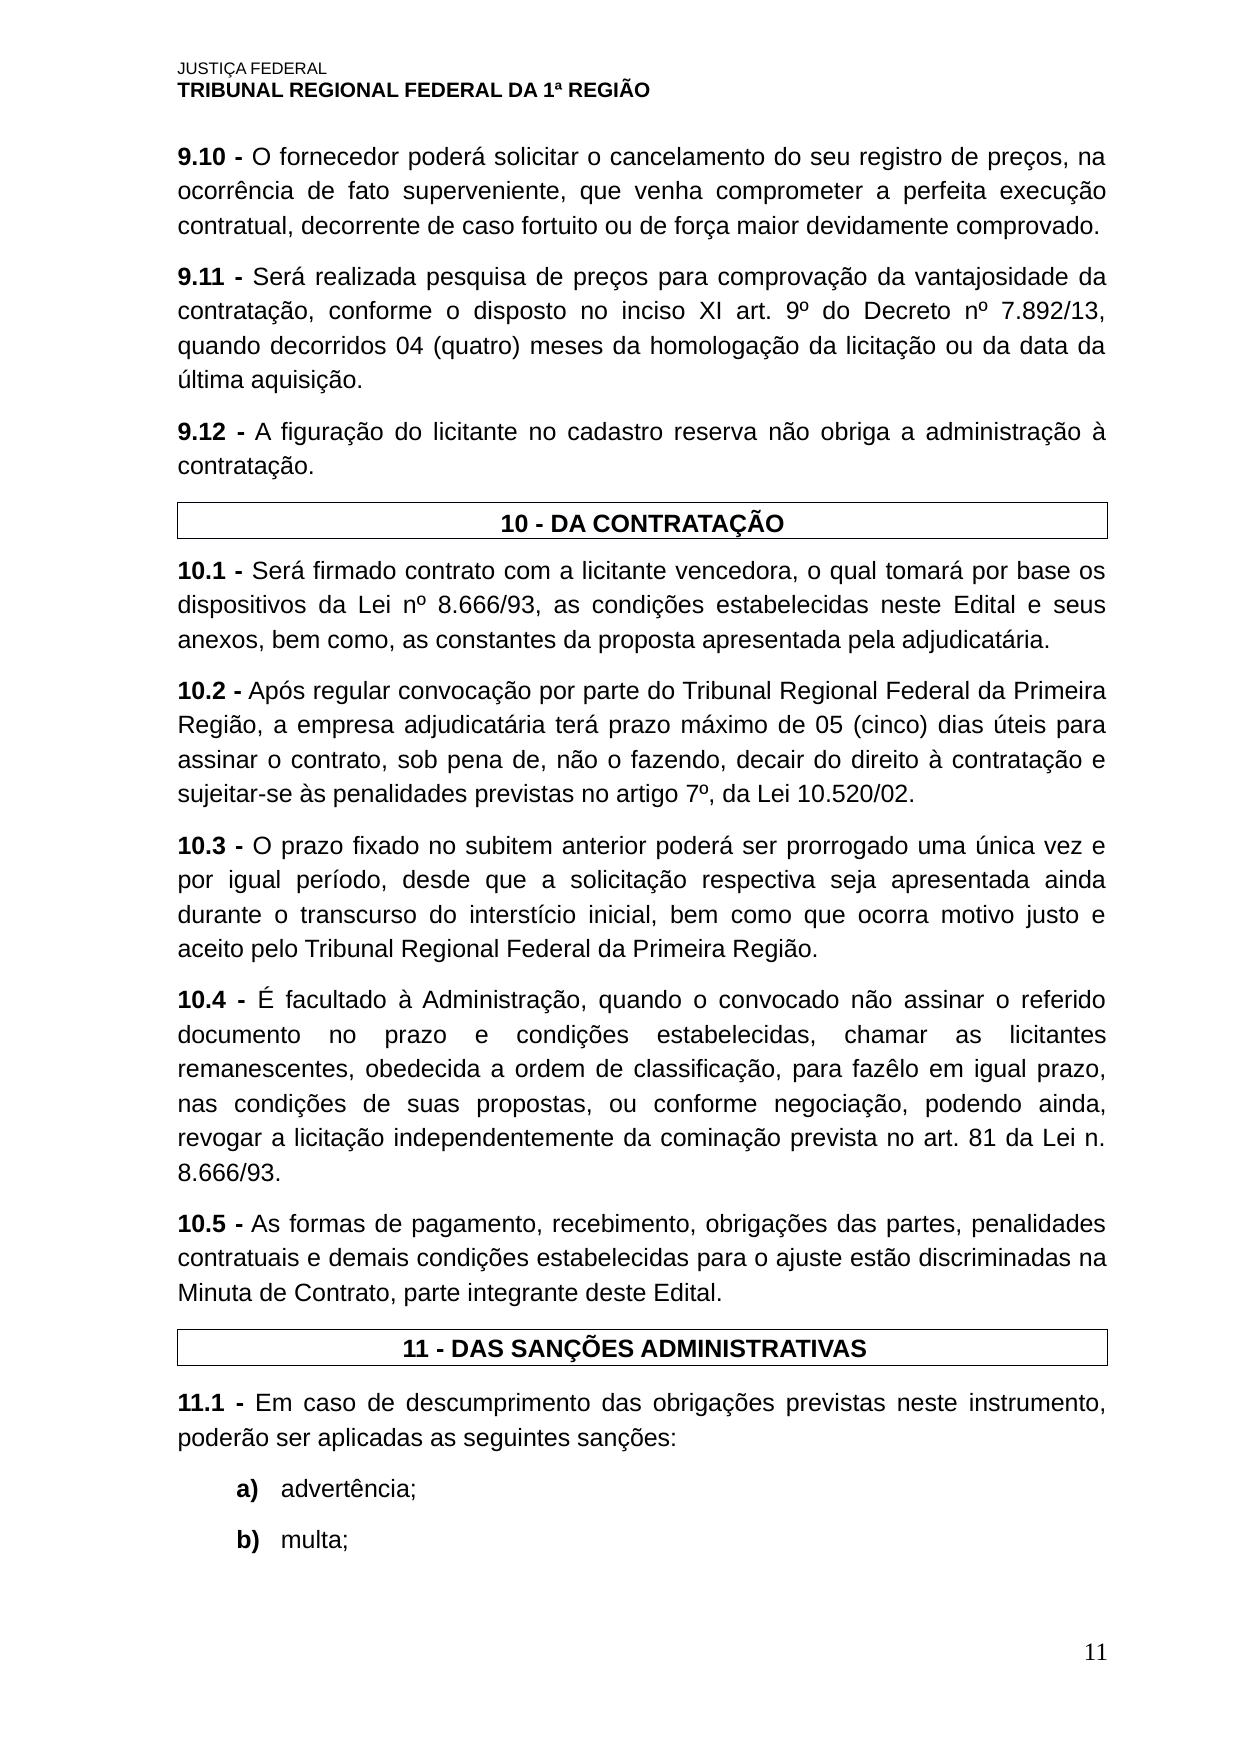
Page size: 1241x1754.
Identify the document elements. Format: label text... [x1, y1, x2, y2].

text 11 - DAS SANÇÕES ADMINISTRATIVAS [178, 1330, 1107, 1365]
text 9.12 - A figuração do licitante no cadastro reserva não obriga a administração à contratação. [177, 416, 1108, 480]
text 10 - DA CONTRATAÇÃO [178, 503, 1107, 538]
text b) multa; [177, 1525, 1108, 1554]
text a) advertência; [177, 1474, 1108, 1503]
text 9.10 - O fornecedor poderá solicitar o cancelamento do seu registro de preços, na ocorrência de fato superveniente, que venha comprometer a perfeita execução contratual, decorrente de caso fortuito ou de força maior devidamente comprovado. [177, 142, 1108, 239]
text 11.1 - Em caso de descumprimento das obrigações previstas neste instrumento, poderão ser aplicadas as seguintes sanções: [177, 1388, 1108, 1452]
text 9.11 - Será realizada pesquisa de preços para comprovação da vantajosidade da contratação, conforme o disposto no inciso XI art. 9º do Decreto nº 7.892/13, quando decorridos 04 (quatro) meses da homologação da licitação ou da data da última aquisição. [177, 262, 1108, 394]
text 10.1 - Será firmado contrato com a licitante vencedora, o qual tomará por base os dispositivos da Lei nº 8.666/93, as condições estabelecidas neste Edital e seus anexos, bem como, as constantes da proposta apresentada pela adjudicatária. [177, 556, 1108, 654]
text 10.3 - O prazo fixado no subitem anterior poderá ser prorrogado uma única vez e por igual período, desde que a solicitação respectiva seja apresentada ainda durante o transcurso do interstício inicial, bem como que ocorra motivo justo e aceito pelo Tribunal Regional Federal da Primeira Região. [177, 831, 1108, 963]
text 10.2 - Após regular convocação por parte do Tribunal Regional Federal da Primeira Região, a empresa adjudicatária terá prazo máximo de 05 (cinco) dias úteis para assinar o contrato, sob pena de, não o fazendo, decair do direito à contratação e sujeitar-se às penalidades previstas no artigo 7º, da Lei 10.520/02. [177, 676, 1108, 808]
text 10.4 - É facultado à Administração, quando o convocado não assinar o referido documento no prazo e condições estabelecidas, chamar as licitantes remanescentes, obedecida a ordem de classificação, para fazêlo em igual prazo, nas condições de suas propostas, ou conforme negociação, podendo ainda, revogar a licitação independentemente da cominação prevista no art. 81 da Lei n. 8.666/93. [177, 985, 1108, 1186]
text 10.5 - As formas de pagamento, recebimento, obrigações das partes, penalidades contratuais e demais condições estabelecidas para o ajuste estão discriminadas na Minuta de Contrato, parte integrante deste Edital. [177, 1209, 1108, 1306]
